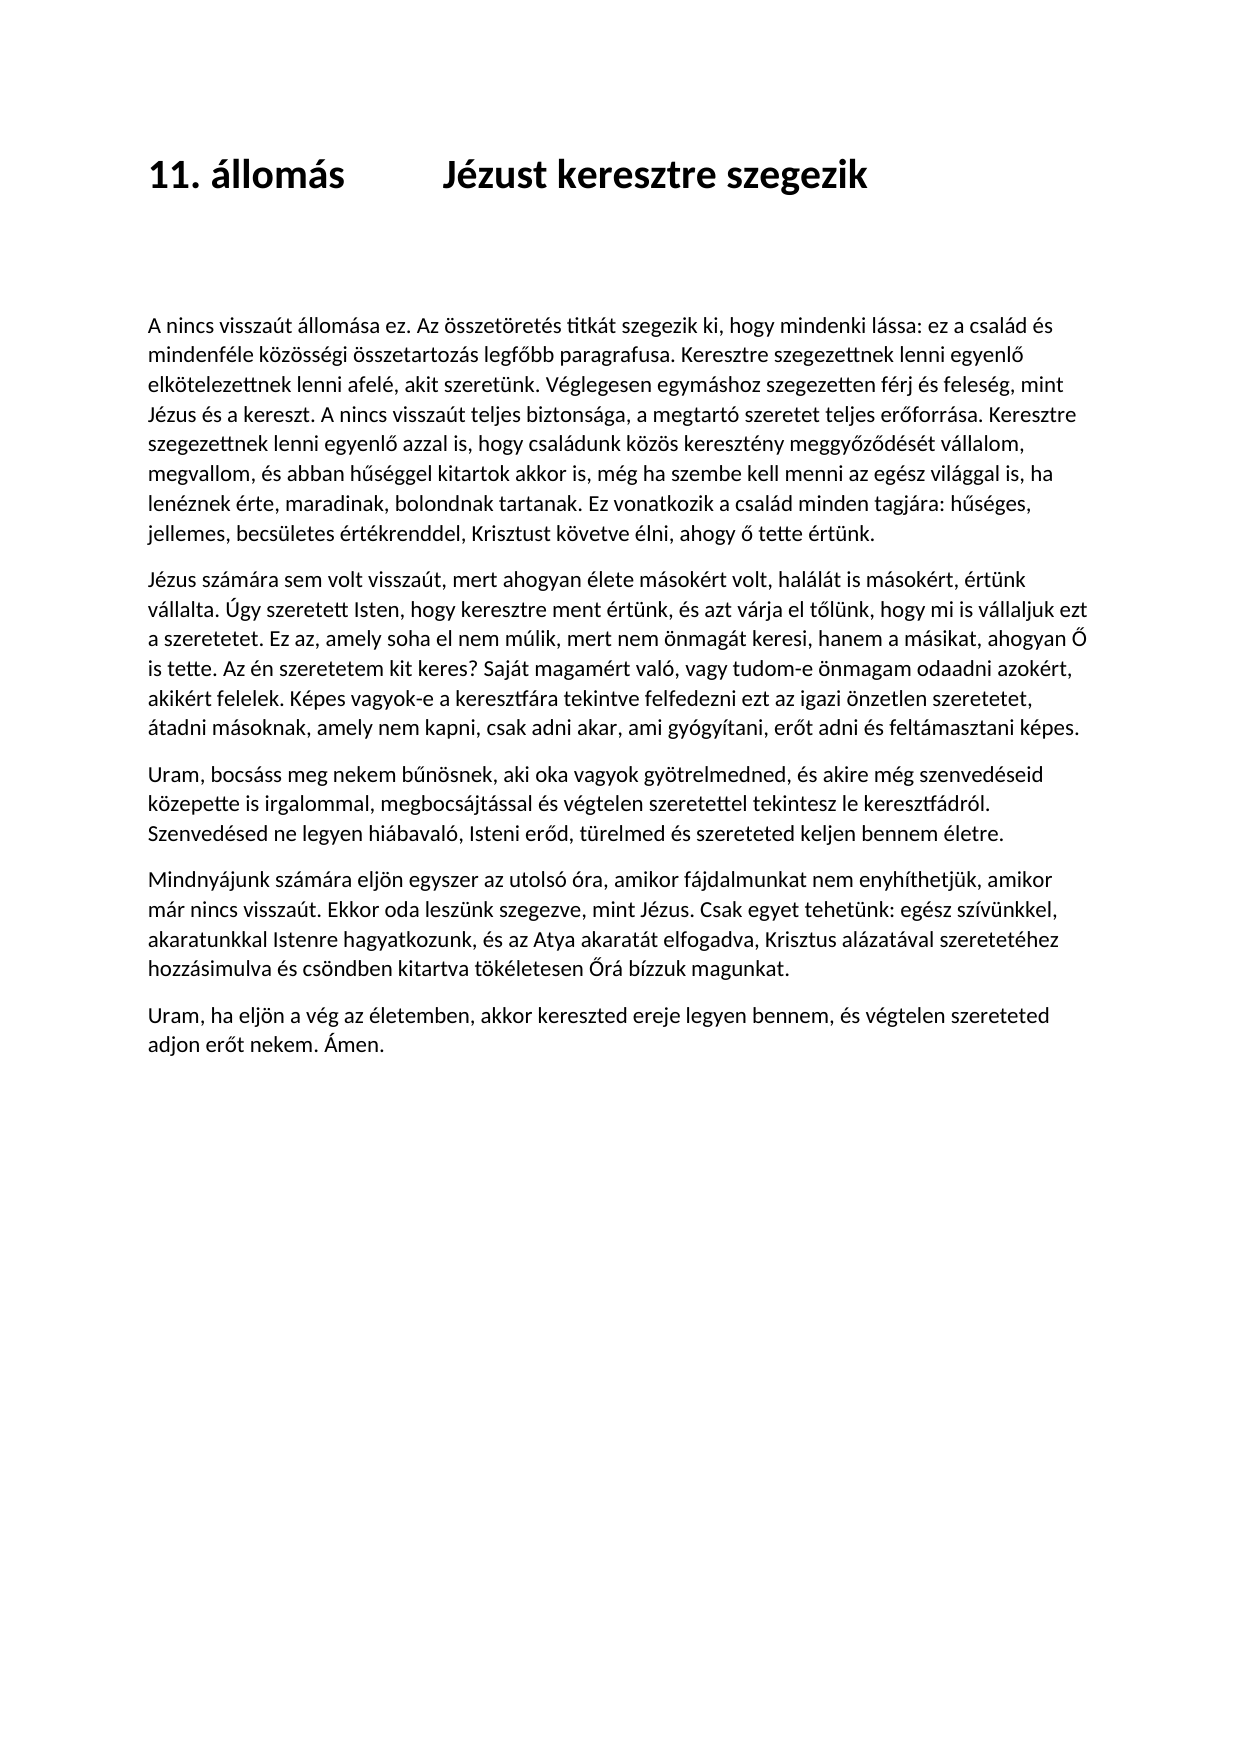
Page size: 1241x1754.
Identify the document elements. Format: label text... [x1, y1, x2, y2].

text 11. állomás Jézust keresztre szegezik [148, 148, 1093, 198]
text Mindnyájunk számára eljön egyszer az utolsó óra, amikor fájdalmunkat nem enyhíthetjük, amikor már nincs visszaút. Ekkor oda leszünk szegezve, mint Jézus. Csak egyet tehetünk: egész szívünkkel, akaratunkkal Istenre hagyatkozunk, és az Atya akaratát elfogadva, Krisztus alázatával szeretetéhez hozzásimulva és csöndben kitartva tökéletesen Őrá bízzuk magunkat. [148, 866, 1093, 983]
text Uram, ha eljön a vég az életemben, akkor kereszted ereje legyen bennem, és végtelen szereteted adjon erőt nekem. Ámen. [148, 1001, 1093, 1059]
text A nincs visszaút állomása ez. Az összetöretés titkát szegezik ki, hogy mindenki lássa: ez a család és mindenféle közösségi összetartozás legfőbb paragrafusa. Keresztre szegezettnek lenni egyenlő elkötelezettnek lenni afelé, akit szeretünk. Véglegesen egymáshoz szegezetten férj és feleség, mint Jézus és a kereszt. A nincs visszaút teljes biztonsága, a megtartó szeretet teljes erőforrása. Keresztre szegezettnek lenni egyenlő azzal is, hogy családunk közös keresztény meggyőződését vállalom, megvallom, és abban hűséggel kitartok akkor is, még ha szembe kell menni az egész világgal is, ha lenéznek érte, maradinak, bolondnak tartanak. Ez vonatkozik a család minden tagjára: hűséges, jellemes, becsületes értékrenddel, Krisztust követve élni, ahogy ő tette értünk. [148, 311, 1093, 547]
text Uram, bocsáss meg nekem bűnösnek, aki oka vagyok gyötrelmedned, és akire még szenvedéseid közepette is irgalommal, megbocsájtással és végtelen szeretettel tekintesz le keresztfádról. Szenvedésed ne legyen hiábavaló, Isteni erőd, türelmed és szereteted keljen bennem életre. [148, 760, 1093, 847]
text Jézus számára sem volt visszaút, mert ahogyan élete másokért volt, halálát is másokért, értünk vállalta. Úgy szeretett Isten, hogy keresztre ment értünk, és azt várja el tőlünk, hogy mi is vállaljuk ezt a szeretetet. Ez az, amely soha el nem múlik, mert nem önmagát keresi, hanem a másikat, ahogyan Ő is tette. Az én szeretetem kit keres? Saját magamért való, vagy tudom-e önmagam odaadni azokért, akikért felelek. Képes vagyok-e a keresztfára tekintve felfedezni ezt az igazi önzetlen szeretetet, átadni másoknak, amely nem kapni, csak adni akar, ami gyógyítani, erőt adni és feltámasztani képes. [148, 565, 1093, 741]
